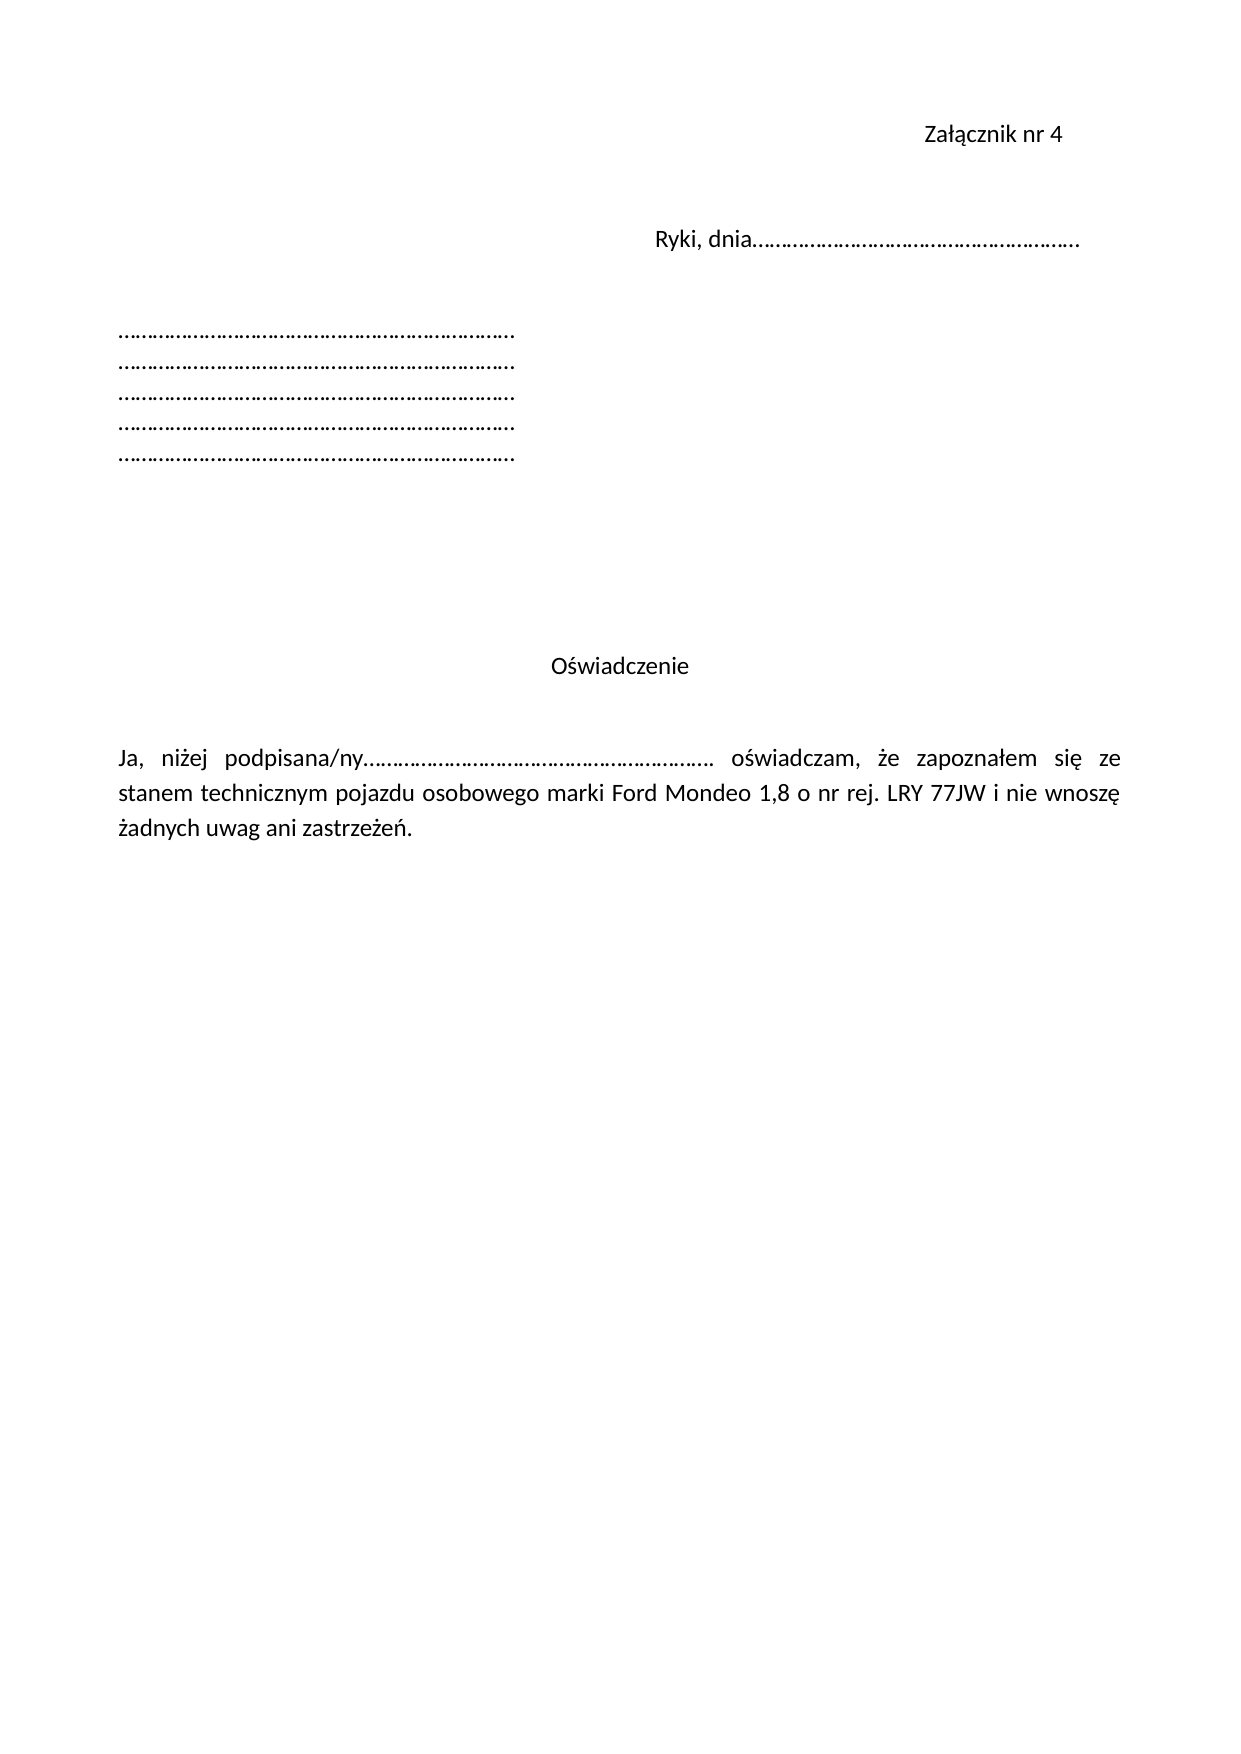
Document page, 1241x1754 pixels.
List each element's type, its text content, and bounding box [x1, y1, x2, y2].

text …………………………………………………………… [118, 376, 1122, 406]
text …………………………………………………………… [118, 437, 1122, 467]
text Załącznik nr 4 [118, 118, 1122, 149]
text Ryki, dnia………………………………………………… [118, 223, 1122, 254]
text Ja, niżej podpisana/ny……………………………………………………. oświadczam, że zapoznałem się ze stanem technicznym pojazdu osobowego marki Ford Mondeo 1,8 o nr rej. LRY 77JW i nie wnoszę żadnych uwag ani zastrzeżeń. [118, 742, 1122, 842]
text Oświadczenie [118, 650, 1122, 681]
text …………………………………………………………… [118, 315, 1122, 345]
text …………………………………………………………… [118, 406, 1122, 437]
text …………………………………………………………… [118, 345, 1122, 376]
